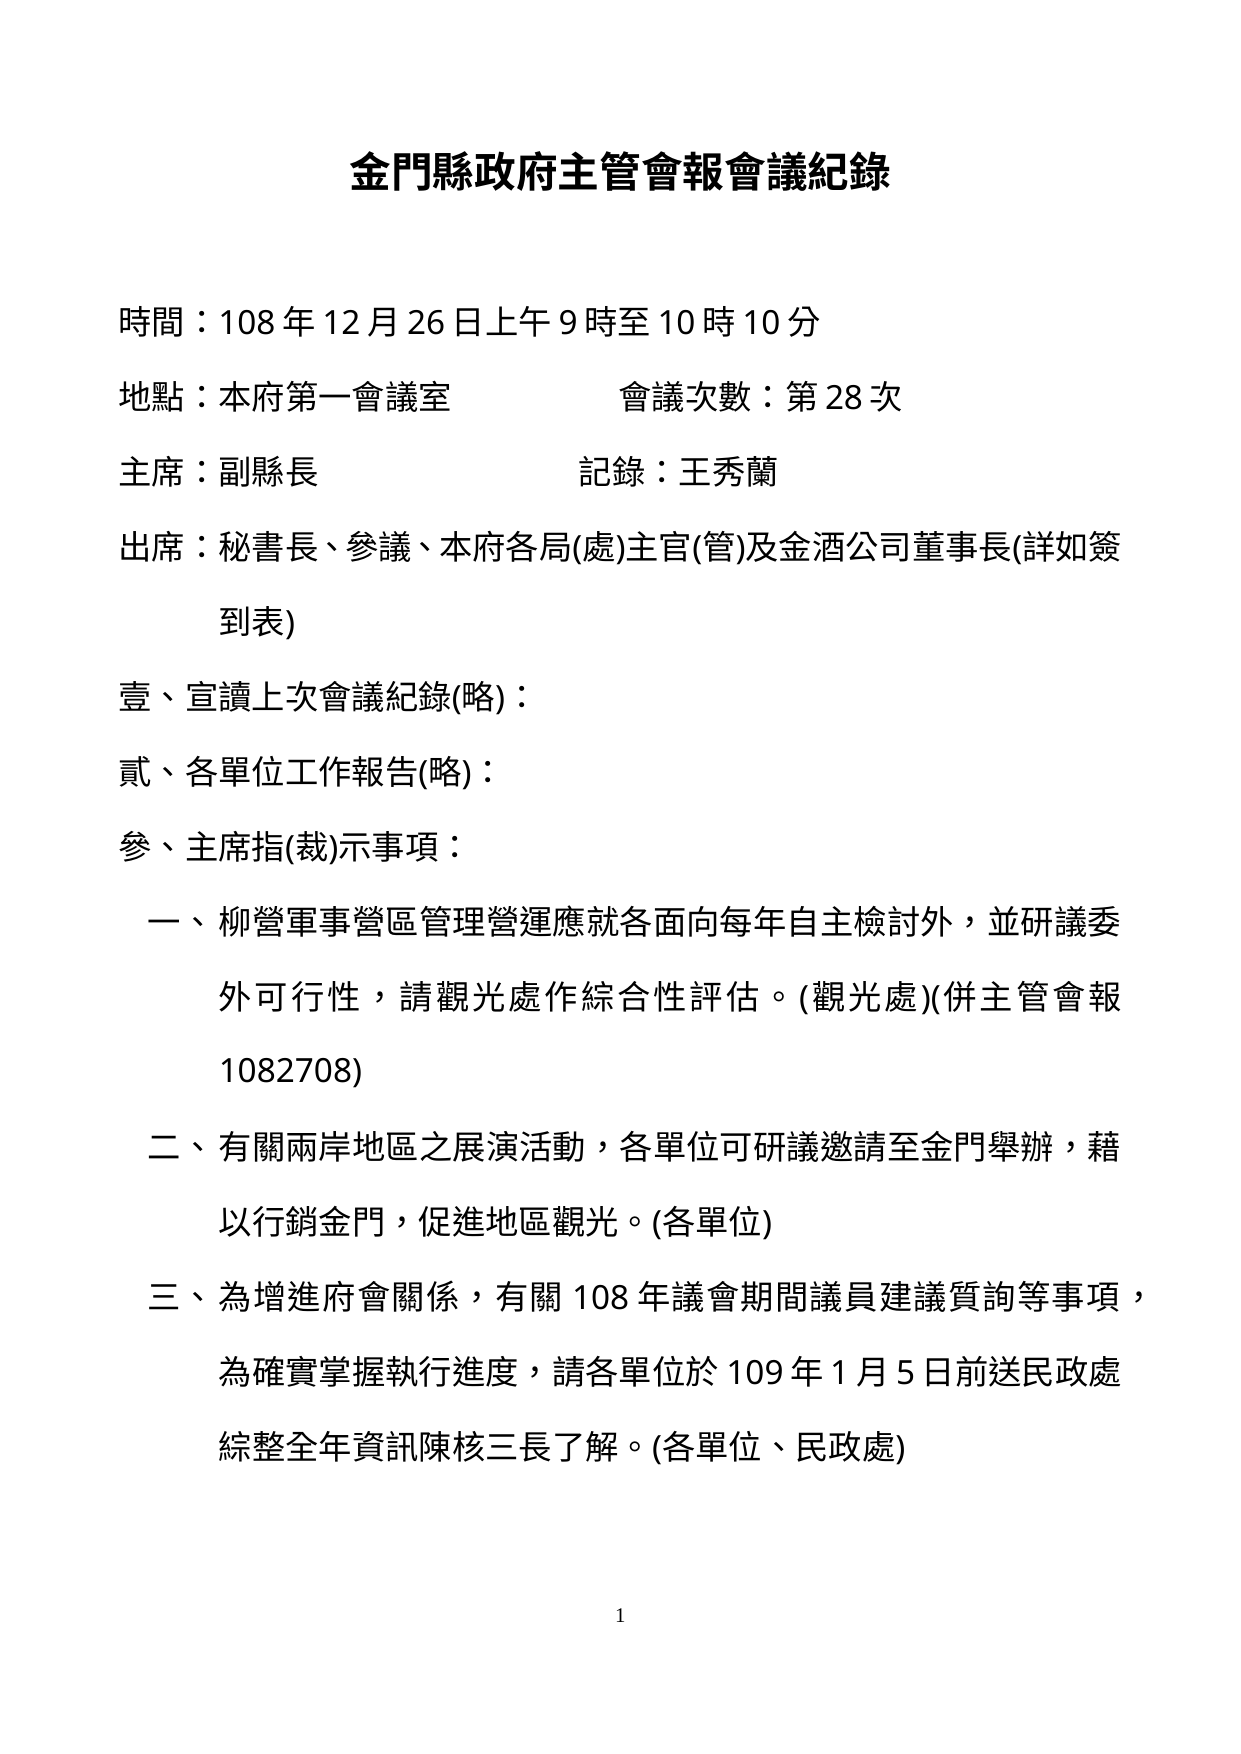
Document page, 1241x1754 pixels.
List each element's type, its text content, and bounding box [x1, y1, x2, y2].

text 貳、各單位工作報告(略)： [118, 732, 1122, 807]
text 金門縣政府主管會報會議紀錄 [118, 132, 1122, 207]
text 時間：108年12月26日上午9時至10時10分 [118, 282, 1122, 357]
text 主席：副縣長 記錄：王秀蘭 [118, 432, 1122, 507]
list 有關兩岸地區之展演活動，各單位可研議邀請至金門舉辦，藉以行銷金門，促進地區觀光。(各單位) [148, 1107, 1122, 1257]
text 地點：本府第一會議室 會議次數：第28次 [118, 357, 1122, 432]
list 壹、宣讀上次會議紀錄(略)： [118, 657, 1122, 732]
text 出席：秘書長、參議、本府各局(處)主官(管)及金酒公司董事長(詳如簽到表) [118, 507, 1122, 657]
list 為增進府會關係，有關108年議會期間議員建議質詢等事項，為確實掌握執行進度，請各單位於109年1月5日前送民政處綜整全年資訊陳核三長了解。(各單位、民政處) [148, 1257, 1122, 1482]
list 柳營軍事營區管理營運應就各面向每年自主檢討外，並研議委外可行性，請觀光處作綜合性評估。(觀光處)(併主管會報1082708) [148, 882, 1122, 1107]
text 參、主席指(裁)示事項： [118, 807, 1122, 882]
